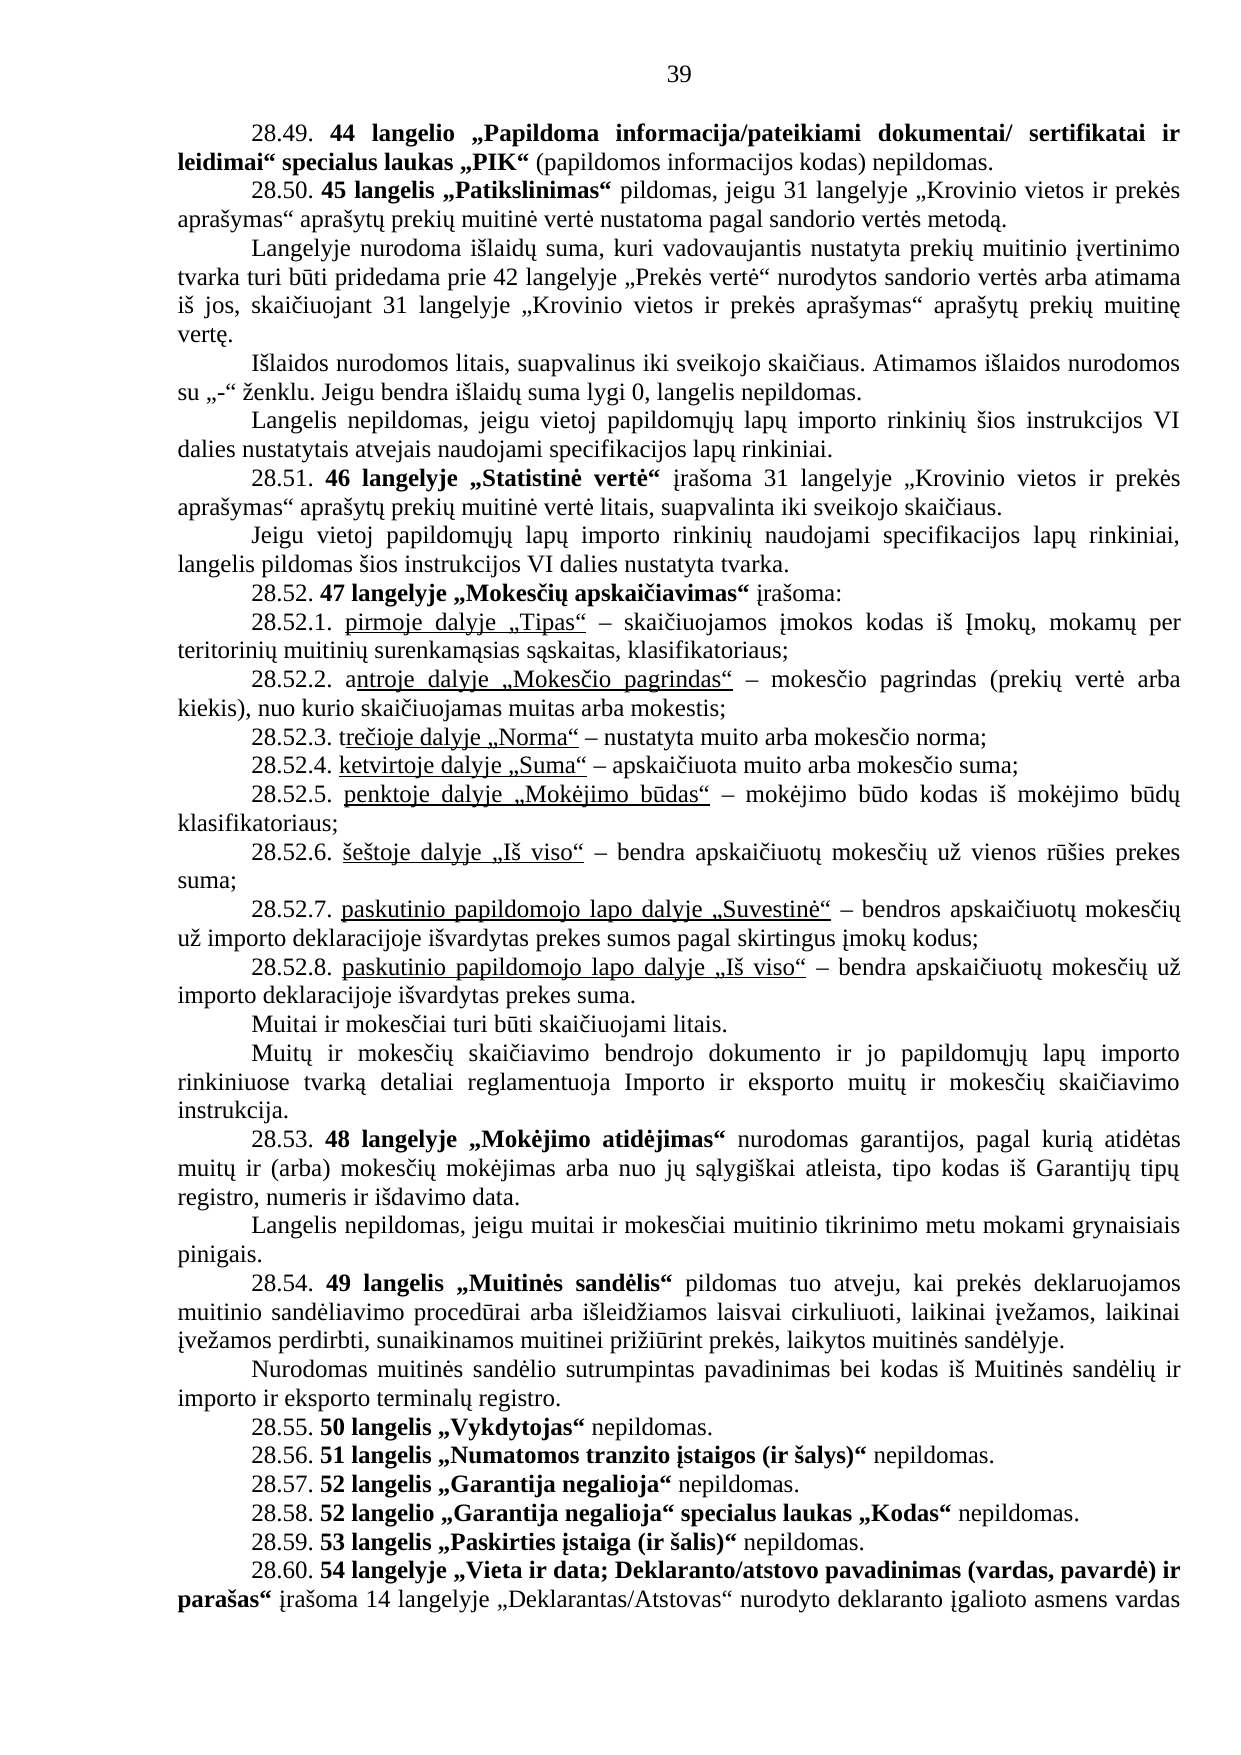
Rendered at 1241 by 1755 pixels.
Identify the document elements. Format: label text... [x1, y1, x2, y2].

text 28.52.1. pirmoje dalyje „Tipas“ – skaičiuojamos įmokos kodas iš Įmokų, mokamų per teritorinių muitinių surenkamąsias sąskaitas, klasifikatoriaus; [177, 607, 1181, 664]
text 28.59. 53 langelis „Paskirties įstaiga (ir šalis)“ nepildomas. [177, 1527, 1181, 1556]
text Muitai ir mokesčiai turi būti skaičiuojami litais. [177, 1009, 1181, 1038]
text Jeigu vietoj papildomųjų lapų importo rinkinių naudojami specifikacijos lapų rinkiniai, langelis pildomas šios instrukcijos VI dalies nustatyta tvarka. [177, 521, 1181, 578]
text Langelis nepildomas, jeigu muitai ir mokesčiai muitinio tikrinimo metu mokami grynaisiais pinigais. [177, 1211, 1181, 1268]
text Langelyje nurodoma išlaidų suma, kuri vadovaujantis nustatyta prekių muitinio įvertinimo tvarka turi būti pridedama prie 42 langelyje „Prekės vertė“ nurodytos sandorio vertės arba atimama iš jos, skaičiuojant 31 langelyje „Krovinio vietos ir prekės aprašymas“ aprašytų prekių muitinę vertę. [177, 233, 1181, 348]
text 28.52.3. trečioje dalyje „Norma“ – nustatyta muito arba mokesčio norma; [177, 722, 1181, 751]
text 28.50. 45 langelis „Patikslinimas“ pildomas, jeigu 31 langelyje „Krovinio vietos ir prekės aprašymas“ aprašytų prekių muitinė vertė nustatoma pagal sandorio vertės metodą. [177, 176, 1181, 233]
text 28.52.2. antroje dalyje „Mokesčio pagrindas“ – mokesčio pagrindas (prekių vertė arba kiekis), nuo kurio skaičiuojamas muitas arba mokestis; [177, 664, 1181, 722]
text 28.52.5. penktoje dalyje „Mokėjimo būdas“ – mokėjimo būdo kodas iš mokėjimo būdų klasifikatoriaus; [177, 779, 1181, 837]
text 28.57. 52 langelis „Garantija negalioja“ nepildomas. [177, 1469, 1181, 1498]
text 28.53. 48 langelyje „Mokėjimo atidėjimas“ nurodomas garantijos, pagal kurią atidėtas muitų ir (arba) mokesčių mokėjimas arba nuo jų sąlygiškai atleista, tipo kodas iš Garantijų tipų registro, numeris ir išdavimo data. [177, 1124, 1181, 1211]
text 28.49. 44 langelio „Papildoma informacija/pateikiami dokumentai/ sertifikatai ir leidimai“ specialus laukas „PIK“ (papildomos informacijos kodas) nepildomas. [177, 118, 1181, 176]
text 28.60. 54 langelyje „Vieta ir data; Deklaranto/atstovo pavadinimas (vardas, pavardė) ir parašas“ įrašoma 14 langelyje „Deklarantas/Atstovas“ nurodyto deklaranto įgalioto asmens vardas [177, 1556, 1181, 1613]
text 28.52. 47 langelyje „Mokesčių apskaičiavimas“ įrašoma: [177, 578, 1181, 607]
text 28.52.4. ketvirtoje dalyje „Suma“ – apskaičiuota muito arba mokesčio suma; [177, 751, 1181, 779]
text 28.55. 50 langelis „Vykdytojas“ nepildomas. [177, 1412, 1181, 1441]
text 28.54. 49 langelis „Muitinės sandėlis“ pildomas tuo atveju, kai prekės deklaruojamos muitinio sandėliavimo procedūrai arba išleidžiamos laisvai cirkuliuoti, laikinai įvežamos, laikinai įvežamos perdirbti, sunaikinamos muitinei prižiūrint prekės, laikytos muitinės sandėlyje. [177, 1268, 1181, 1354]
text 28.52.6. šeštoje dalyje „Iš viso“ – bendra apskaičiuotų mokesčių už vienos rūšies prekes suma; [177, 837, 1181, 894]
text 28.58. 52 langelio „Garantija negalioja“ specialus laukas „Kodas“ nepildomas. [177, 1498, 1181, 1527]
text 28.56. 51 langelis „Numatomos tranzito įstaigos (ir šalys)“ nepildomas. [177, 1441, 1181, 1469]
text 28.51. 46 langelyje „Statistinė vertė“ įrašoma 31 langelyje „Krovinio vietos ir prekės aprašymas“ aprašytų prekių muitinė vertė litais, suapvalinta iki sveikojo skaičiaus. [177, 463, 1181, 521]
text 28.52.7. paskutinio papildomojo lapo dalyje „Suvestinė“ – bendros apskaičiuotų mokesčių už importo deklaracijoje išvardytas prekes sumos pagal skirtingus įmokų kodus; [177, 894, 1181, 952]
text Nurodomas muitinės sandėlio sutrumpintas pavadinimas bei kodas iš Muitinės sandėlių ir importo ir eksporto terminalų registro. [177, 1354, 1181, 1412]
text Muitų ir mokesčių skaičiavimo bendrojo dokumento ir jo papildomųjų lapų importo rinkiniuose tvarką detaliai reglamentuoja Importo ir eksporto muitų ir mokesčių skaičiavimo instrukcija. [177, 1038, 1181, 1124]
text Išlaidos nurodomos litais, suapvalinus iki sveikojo skaičiaus. Atimamos išlaidos nurodomos su „-“ ženklu. Jeigu bendra išlaidų suma lygi 0, langelis nepildomas. [177, 348, 1181, 406]
text Langelis nepildomas, jeigu vietoj papildomųjų lapų importo rinkinių šios instrukcijos VI dalies nustatytais atvejais naudojami specifikacijos lapų rinkiniai. [177, 406, 1181, 463]
text 28.52.8. paskutinio papildomojo lapo dalyje „Iš viso“ – bendra apskaičiuotų mokesčių už importo deklaracijoje išvardytas prekes suma. [177, 952, 1181, 1009]
